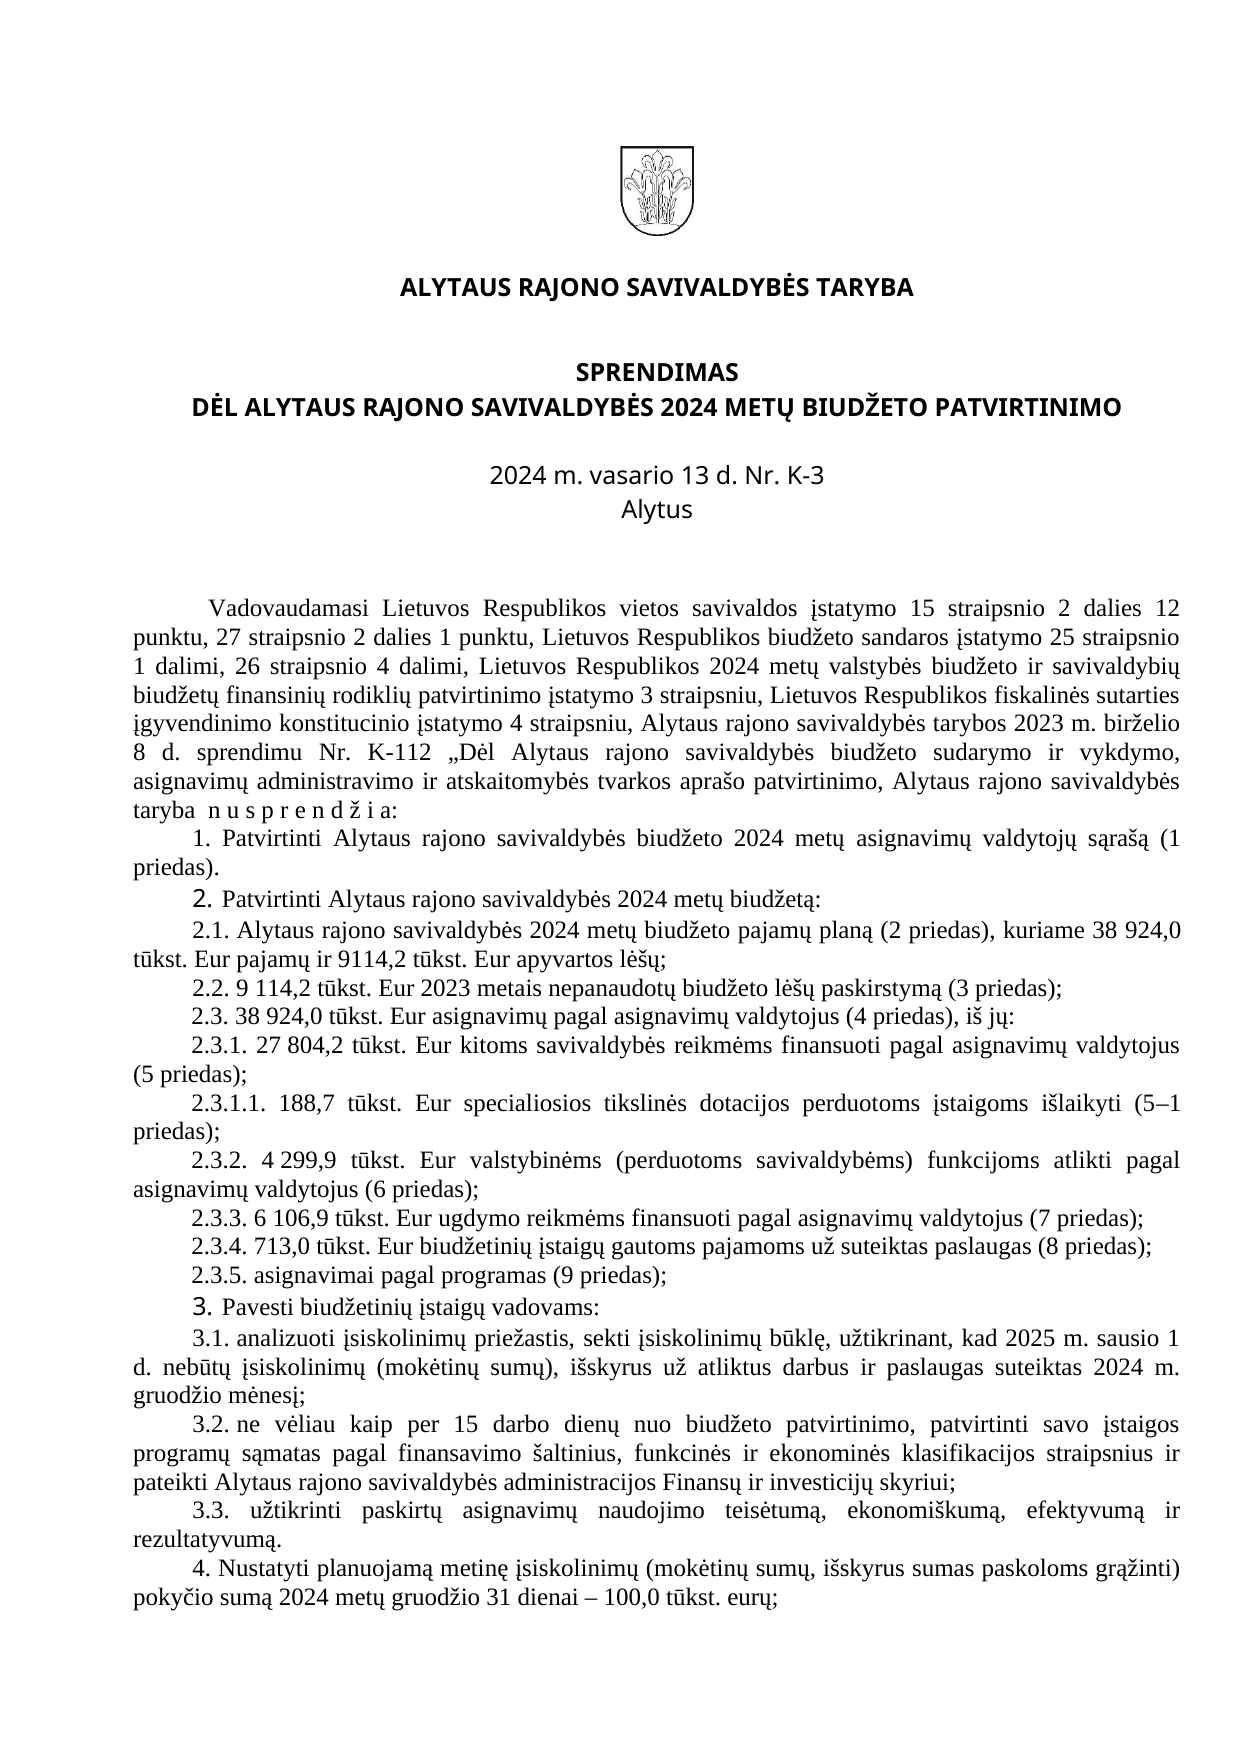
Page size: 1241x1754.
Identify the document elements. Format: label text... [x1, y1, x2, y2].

text SPRENDIMAS [133, 355, 1181, 389]
text 1. Patvirtinti Alytaus rajono savivaldybės biudžeto 2024 metų asignavimų valdytojų sąrašą (1 priedas). [133, 823, 1181, 881]
text 3.3. užtikrinti paskirtų asignavimų naudojimo teisėtumą, ekonomiškumą, efektyvumą ir rezultatyvumą. [133, 1495, 1181, 1553]
subtitle Alytus [133, 491, 1181, 525]
text 2024 m. vasario 13 d. Nr. K-3 [133, 457, 1181, 491]
text Vadovaudamasi Lietuvos Respublikos vietos savivaldos įstatymo 15 straipsnio 2 dalies 12 punktu, 27 straipsnio 2 dalies 1 punktu, Lietuvos Respublikos biudžeto sandaros įstatymo 25 straipsnio 1 dalimi, 26 straipsnio 4 dalimi, Lietuvos Respublikos 2024 metų valstybės biudžeto ir savivaldybių biudžetų finansinių rodiklių patvirtinimo įstatymo 3 straipsniu, Lietuvos Respublikos fiskalinės sutarties įgyvendinimo konstitucinio įstatymo 4 straipsniu, Alytaus rajono savivaldybės tarybos 2023 m. birželio 8 d. sprendimu Nr. K-112 „Dėl Alytaus rajono savivaldybės biudžeto sudarymo ir vykdymo, asignavimų administravimo ir atskaitomybės tvarkos aprašo patvirtinimo, Alytaus rajono savivaldybės taryba n u s p r e n d ž i a: [133, 593, 1181, 823]
text 2.3.4. 713,0 tūkst. Eur biudžetinių įstaigų gautoms pajamoms už suteiktas paslaugas (8 priedas); [133, 1231, 1181, 1260]
text 2.3.1. 27 804,2 tūkst. Eur kitoms savivaldybės reikmėms finansuoti pagal asignavimų valdytojus (5 priedas); [133, 1030, 1181, 1088]
text 2.3.2. 4 299,9 tūkst. Eur valstybinėms (perduotoms savivaldybėms) funkcijoms atlikti pagal asignavimų valdytojus (6 priedas); [133, 1145, 1181, 1203]
text 2.3.3. 6 106,9 tūkst. Eur ugdymo reikmėms finansuoti pagal asignavimų valdytojus (7 priedas); [133, 1203, 1181, 1231]
text 2.1. Alytaus rajono savivaldybės 2024 metų biudžeto pajamų planą (2 priedas), kuriame 38 924,0 tūkst. Eur pajamų ir 9114,2 tūkst. Eur apyvartos lėšų; [133, 915, 1181, 973]
text 2.3. 38 924,0 tūkst. Eur asignavimų pagal asignavimų valdytojus (4 priedas), iš jų: [133, 1001, 1181, 1030]
text 3. Pavesti biudžetinių įstaigų vadovams: [133, 1289, 1181, 1323]
text 3.1. analizuoti įsiskolinimų priežastis, sekti įsiskolinimų būklę, užtikrinant, kad 2025 m. sausio 1 d. nebūtų įsiskolinimų (mokėtinų sumų), išskyrus už atliktus darbus ir paslaugas suteiktas 2024 m. gruodžio mėnesį; [133, 1323, 1181, 1409]
text 2.2. 9 114,2 tūkst. Eur 2023 metais nepanaudotų biudžeto lėšų paskirstymą (3 priedas); [192, 973, 1181, 1001]
text 2. Patvirtinti Alytaus rajono savivaldybės 2024 metų biudžetą: [133, 881, 1181, 915]
text 2.3.5. asignavimai pagal programas (9 priedas); [133, 1260, 1181, 1289]
text 2.3.1.1. 188,7 tūkst. Eur specialiosios tikslinės dotacijos perduotoms įstaigoms išlaikyti (5–1 priedas); [133, 1088, 1181, 1145]
text 3.2. ne vėliau kaip per 15 darbo dienų nuo biudžeto patvirtinimo, patvirtinti savo įstaigos programų sąmatas pagal finansavimo šaltinius, funkcinės ir ekonominės klasifikacijos straipsnius ir pateikti Alytaus rajono savivaldybės administracijos Finansų ir investicijų skyriui; [133, 1409, 1181, 1495]
text 4. Nustatyti planuojamą metinę įsiskolinimų (mokėtinų sumų, išskyrus sumas paskoloms grąžinti) pokyčio sumą 2024 metų gruodžio 31 dienai – 100,0 tūkst. eurų; [133, 1553, 1181, 1610]
text DĖL ALYTAUS RAJONO SAVIVALDYBĖS 2024 METŲ BIUDŽETO PATVIRTINIMO [133, 389, 1181, 423]
text ALYTAUS RAJONO SAVIVALDYBĖS TARYBA [133, 270, 1181, 304]
